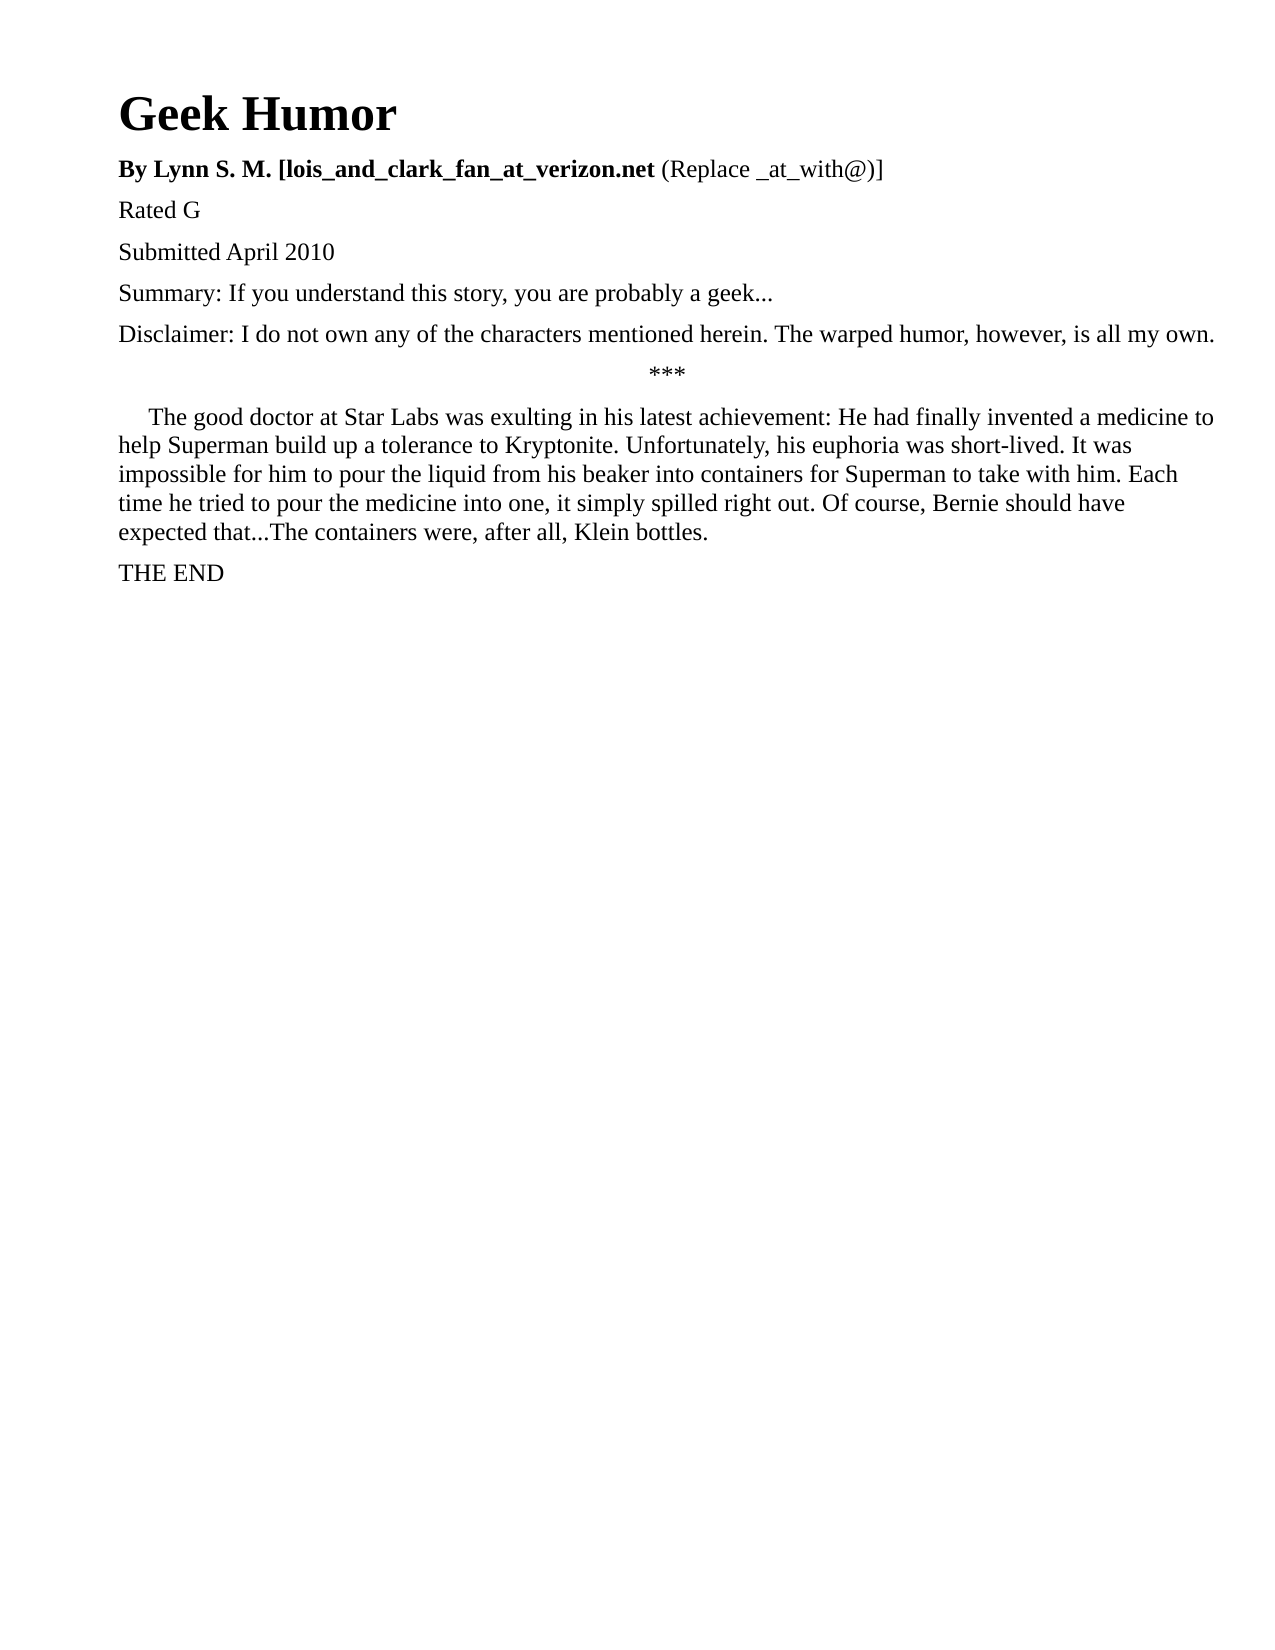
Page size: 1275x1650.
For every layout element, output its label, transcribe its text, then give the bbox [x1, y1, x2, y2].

text Disclaimer: I do not own any of the characters mentioned herein. The warped humor, however, is all my own. [118, 319, 1216, 348]
text THE END [118, 558, 1216, 587]
text Rated G [118, 195, 1216, 224]
text *** [118, 360, 1216, 389]
text Summary: If you understand this story, you are probably a geek... [118, 278, 1216, 307]
text Submitted April 2010 [118, 237, 1216, 265]
text The good doctor at Star Labs was exulting in his latest achievement: He had finally invented a medicine to help Superman build up a tolerance to Kryptonite. Unfortunately, his euphoria was short-lived. It was impossible for him to pour the liquid from his beaker into containers for Superman to take with him. Each time he tried to pour the medicine into one, it simply spilled right out. Of course, Bernie should have expected that...The containers were, after all, Klein bottles. [118, 402, 1216, 545]
text By Lynn S. M. [lois_and_clark_fan_at_verizon.net (Replace _at_with@)] [118, 154, 1216, 183]
subtitle Geek Humor [118, 84, 1216, 142]
